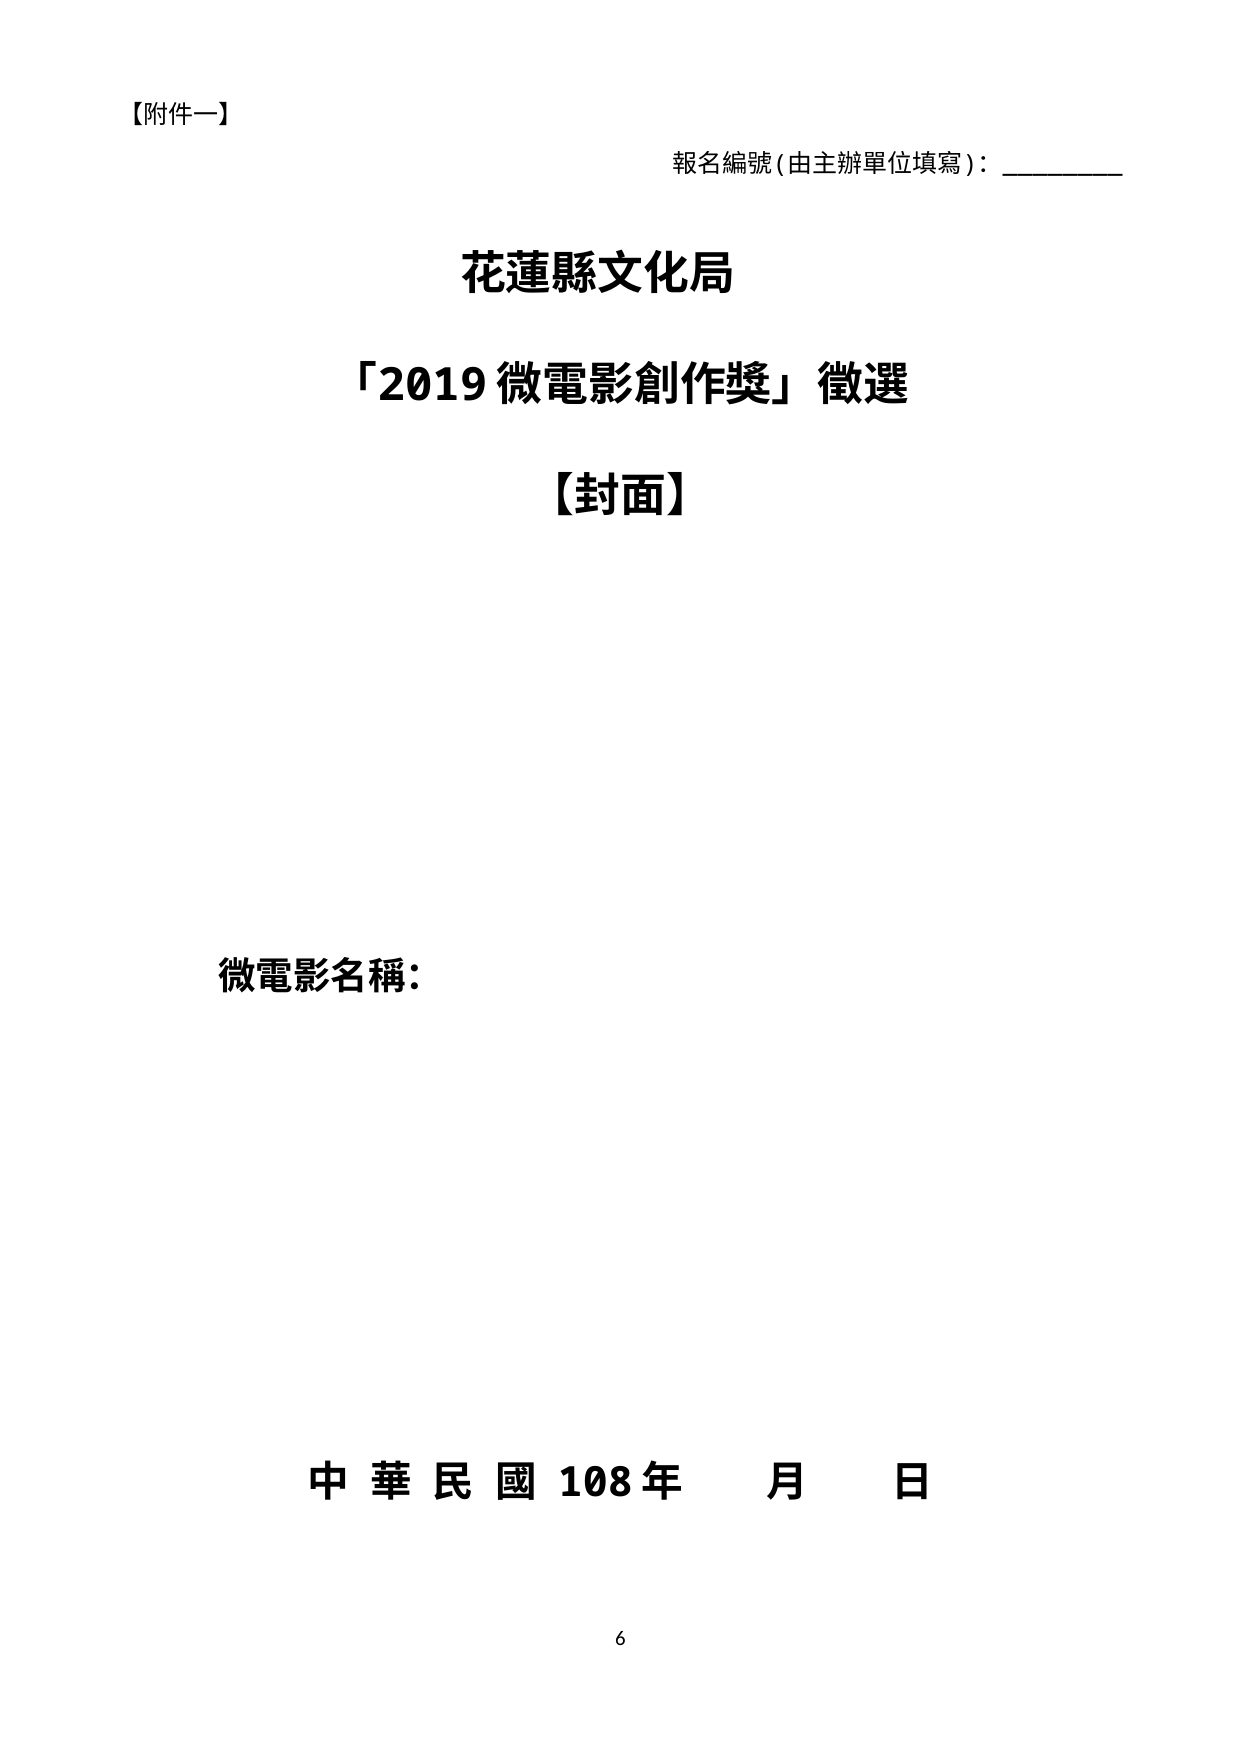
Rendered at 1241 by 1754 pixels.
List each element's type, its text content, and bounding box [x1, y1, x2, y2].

text 中 華 民 國 108年 月 日 [118, 1463, 1122, 1504]
text 花蓮縣文化局 [118, 236, 1122, 303]
text 報名編號(由主辦單位填寫)：________ [118, 144, 1122, 180]
text 【附件一】 [118, 89, 1122, 132]
text 【封面】 [118, 458, 1122, 524]
text 「2019微電影創作獎」徵選 [118, 347, 1122, 414]
text 微電影名稱： [218, 946, 1122, 1000]
